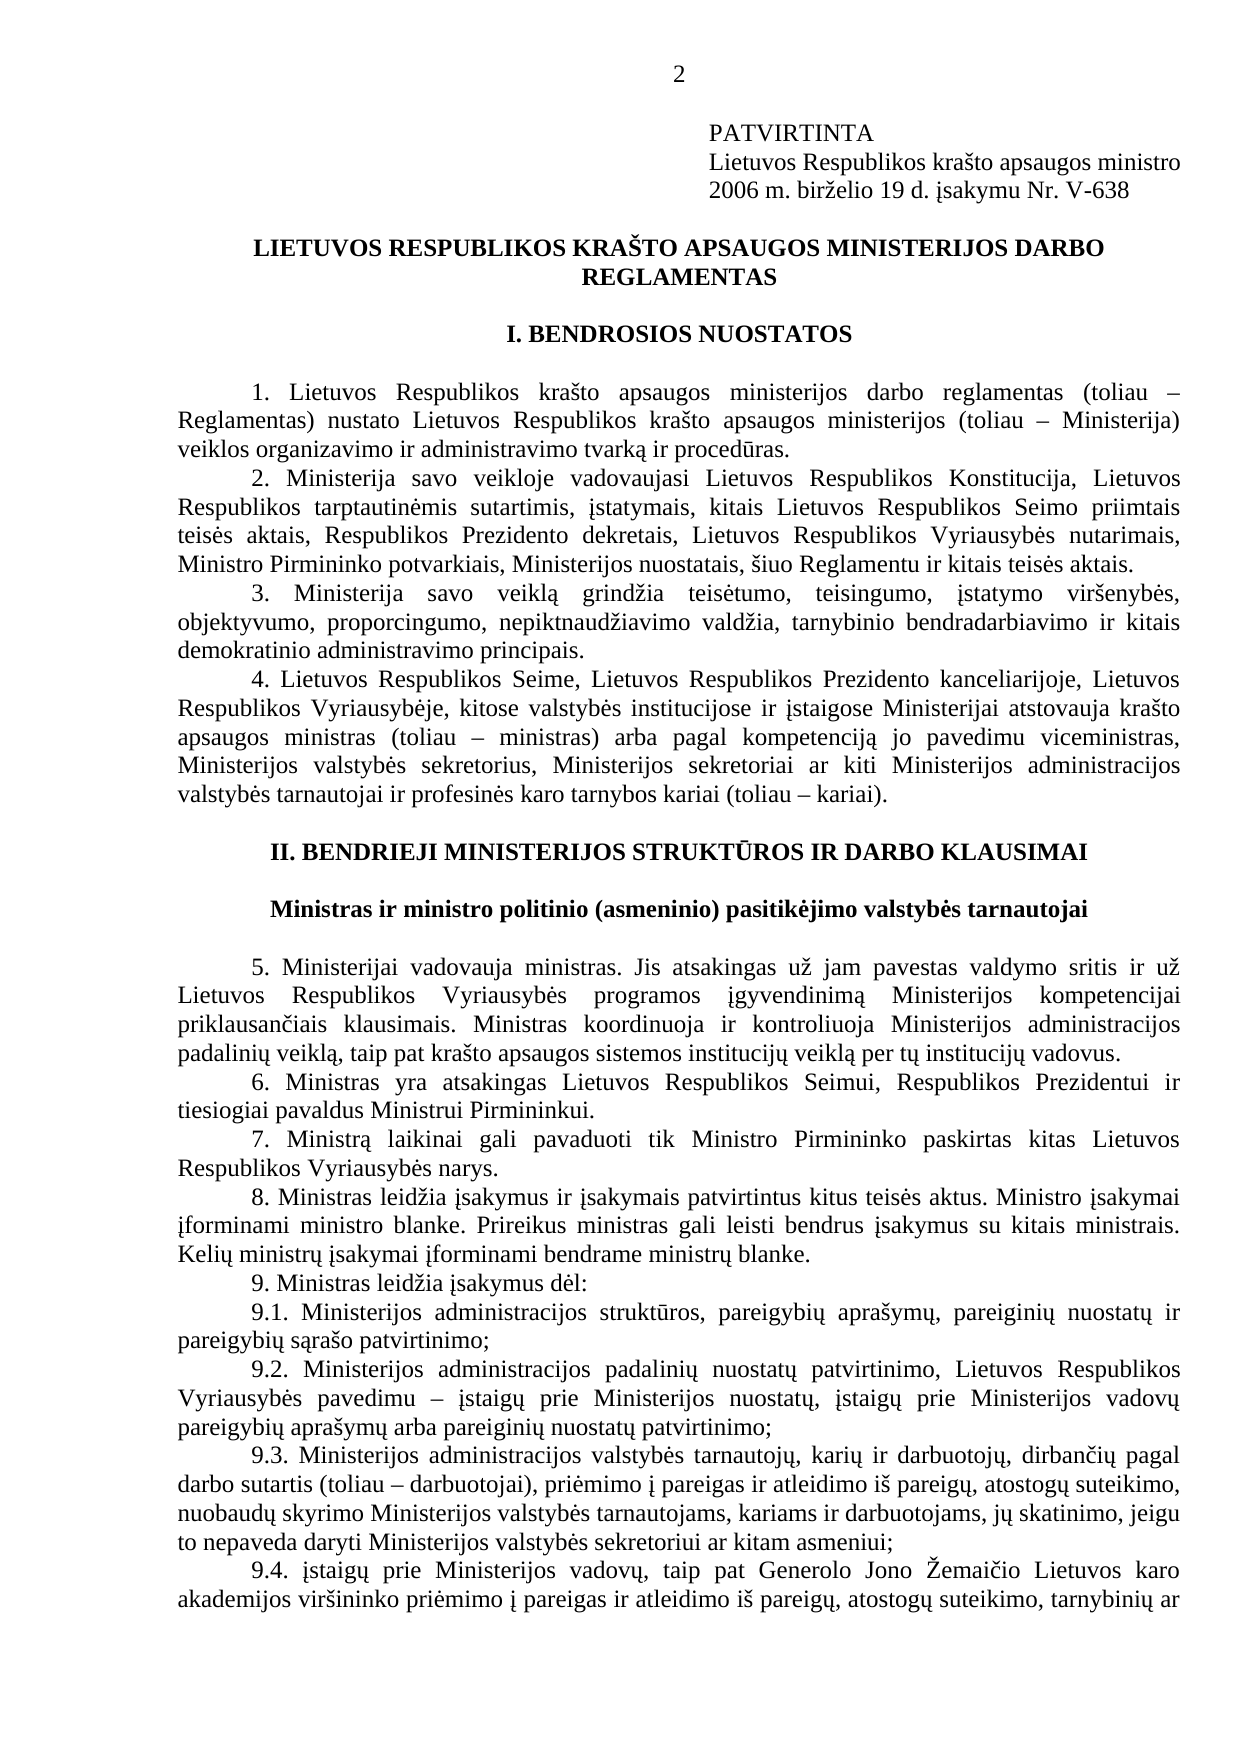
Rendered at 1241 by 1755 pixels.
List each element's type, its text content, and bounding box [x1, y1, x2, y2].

text 9.4. įstaigų prie Ministerijos vadovų, taip pat Generolo Jono Žemaičio Lietuvos karo akademijos viršininko priėmimo į pareigas ir atleidimo iš pareigų, atostogų suteikimo, tarnybinių ar [177, 1556, 1181, 1613]
text II. BENDRIEJI MINISTERIJOS STRUKTŪROS IR DARBO KLAUSIMAI [177, 837, 1181, 866]
text 5. Ministerijai vadovauja ministras. Jis atsakingas už jam pavestas valdymo sritis ir už Lietuvos Respublikos Vyriausybės programos įgyvendinimą Ministerijos kompetencijai priklausančiais klausimais. Ministras koordinuoja ir kontroliuoja Ministerijos administracijos padalinių veiklą, taip pat krašto apsaugos sistemos institucijų veiklą per tų institucijų vadovus. [177, 952, 1181, 1067]
text 2. Ministerija savo veikloje vadovaujasi Lietuvos Respublikos Konstitucija, Lietuvos Respublikos tarptautinėmis sutartimis, įstatymais, kitais Lietuvos Respublikos Seimo priimtais teisės aktais, Respublikos Prezidento dekretais, Lietuvos Respublikos Vyriausybės nutarimais, Ministro Pirmininko potvarkiais, Ministerijos nuostatais, šiuo Reglamentu ir kitais teisės aktais. [177, 463, 1181, 578]
text PATVIRTINTA [709, 118, 1181, 147]
text 3. Ministerija savo veiklą grindžia teisėtumo, teisingumo, įstatymo viršenybės, objektyvumo, proporcingumo, nepiktnaudžiavimo valdžia, tarnybinio bendradarbiavimo ir kitais demokratinio administravimo principais. [177, 578, 1181, 664]
text 6. Ministras yra atsakingas Lietuvos Respublikos Seimui, Respublikos Prezidentui ir tiesiogiai pavaldus Ministrui Pirmininkui. [177, 1067, 1181, 1124]
text 8. Ministras leidžia įsakymus ir įsakymais patvirtintus kitus teisės aktus. Ministro įsakymai įforminami ministro blanke. Prireikus ministras gali leisti bendrus įsakymus su kitais ministrais. Kelių ministrų įsakymai įforminami bendrame ministrų blanke. [177, 1182, 1181, 1268]
text Ministras ir ministro politinio (asmeninio) pasitikėjimo valstybės tarnautojai [177, 894, 1181, 923]
text 9. Ministras leidžia įsakymus dėl: [177, 1268, 1181, 1297]
text 2006 m. birželio 19 d. įsakymu Nr. V-638 [177, 176, 1181, 204]
text 4. Lietuvos Respublikos Seime, Lietuvos Respublikos Prezidento kanceliarijoje, Lietuvos Respublikos Vyriausybėje, kitose valstybės institucijose ir įstaigose Ministerijai atstovauja krašto apsaugos ministras (toliau – ministras) arba pagal kompetenciją jo pavedimu viceministras, Ministerijos valstybės sekretorius, Ministerijos sekretoriai ar kiti Ministerijos administracijos valstybės tarnautojai ir profesinės karo tarnybos kariai (toliau – kariai). [177, 664, 1181, 808]
text 9.3. Ministerijos administracijos valstybės tarnautojų, karių ir darbuotojų, dirbančių pagal darbo sutartis (toliau – darbuotojai), priėmimo į pareigas ir atleidimo iš pareigų, atostogų suteikimo, nuobaudų skyrimo Ministerijos valstybės tarnautojams, kariams ir darbuotojams, jų skatinimo, jeigu to nepaveda daryti Ministerijos valstybės sekretoriui ar kitam asmeniui; [177, 1441, 1181, 1556]
text 9.2. Ministerijos administracijos padalinių nuostatų patvirtinimo, Lietuvos Respublikos Vyriausybės pavedimu – įstaigų prie Ministerijos nuostatų, įstaigų prie Ministerijos vadovų pareigybių aprašymų arba pareiginių nuostatų patvirtinimo; [177, 1354, 1181, 1441]
text Lietuvos Respublikos krašto apsaugos ministro [177, 147, 1181, 176]
text 1. Lietuvos Respublikos krašto apsaugos ministerijos darbo reglamentas (toliau – Reglamentas) nustato Lietuvos Respublikos krašto apsaugos ministerijos (toliau – Ministerija) veiklos organizavimo ir administravimo tvarką ir procedūras. [177, 377, 1181, 463]
text 7. Ministrą laikinai gali pavaduoti tik Ministro Pirmininko paskirtas kitas Lietuvos Respublikos Vyriausybės narys. [177, 1124, 1181, 1182]
text I. BENDROSIOS NUOSTATOS [177, 319, 1181, 348]
text LIETUVOS RESPUBLIKOS KRAŠTO APSAUGOS MINISTERIJOS DARBO REGLAMENTAS [177, 233, 1181, 291]
text 9.1. Ministerijos administracijos struktūros, pareigybių aprašymų, pareiginių nuostatų ir pareigybių sąrašo patvirtinimo; [177, 1297, 1181, 1354]
